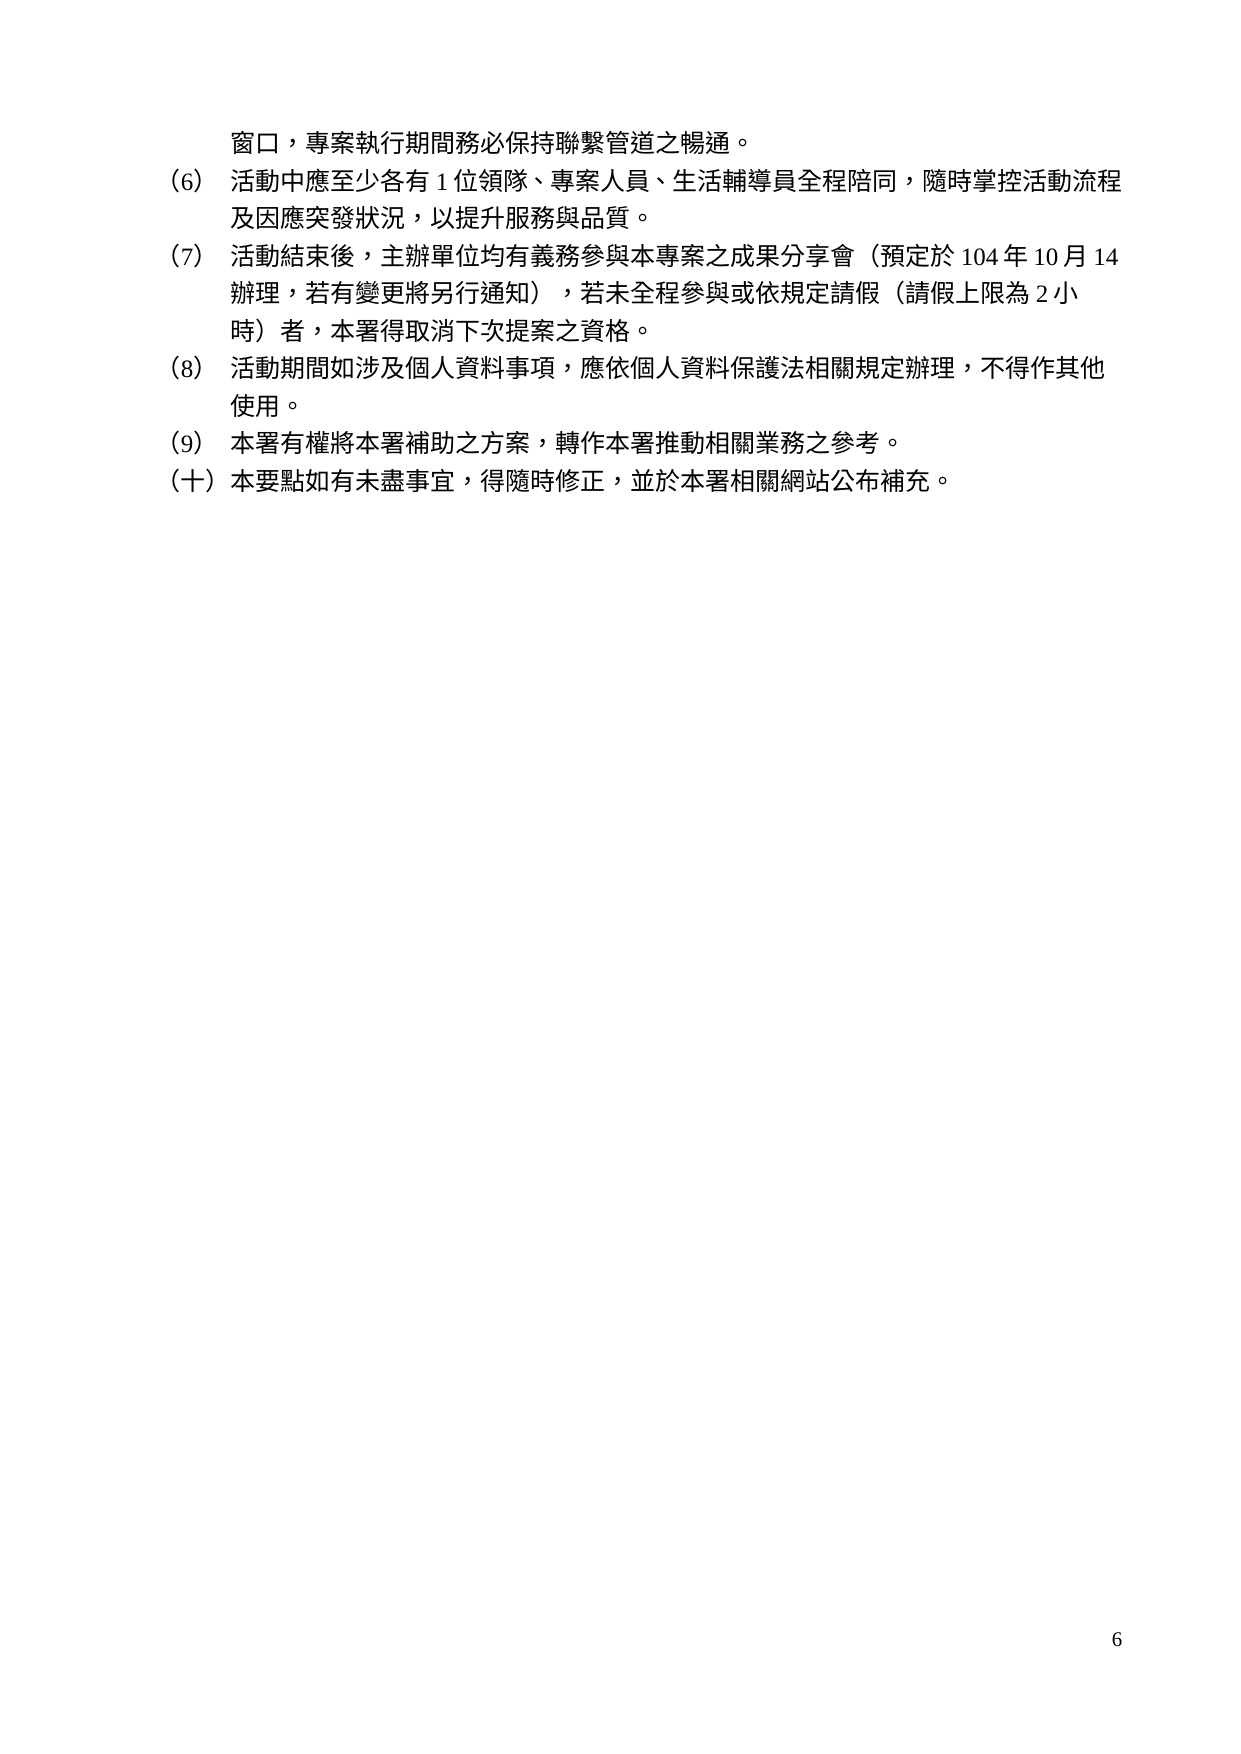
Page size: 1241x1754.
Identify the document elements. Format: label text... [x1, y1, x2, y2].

text （十）本要點如有未盡事宜，得隨時修正，並於本署相關網站公布補充。 [156, 460, 1122, 498]
list 活動中應至少各有1位領隊、專案人員、生活輔導員全程陪同，隨時掌控活動流程及因應突發狀況，以提升服務與品質。 [156, 160, 1122, 235]
list 活動結束後，主辦單位均有義務參與本專案之成果分享會（預定於104年10月14辦理，若有變更將另行通知），若未全程參與或依規定請假（請假上限為2小時）者，本署得取消下次提案之資格。 [156, 235, 1122, 348]
list 本署有權將本署補助之方案，轉作本署推動相關業務之參考。 [156, 423, 1122, 460]
list 活動期間如涉及個人資料事項，應依個人資料保護法相關規定辦理，不得作其他使用。 [156, 348, 1122, 423]
list 窗口，專案執行期間務必保持聯繫管道之暢通。 [156, 123, 1122, 160]
